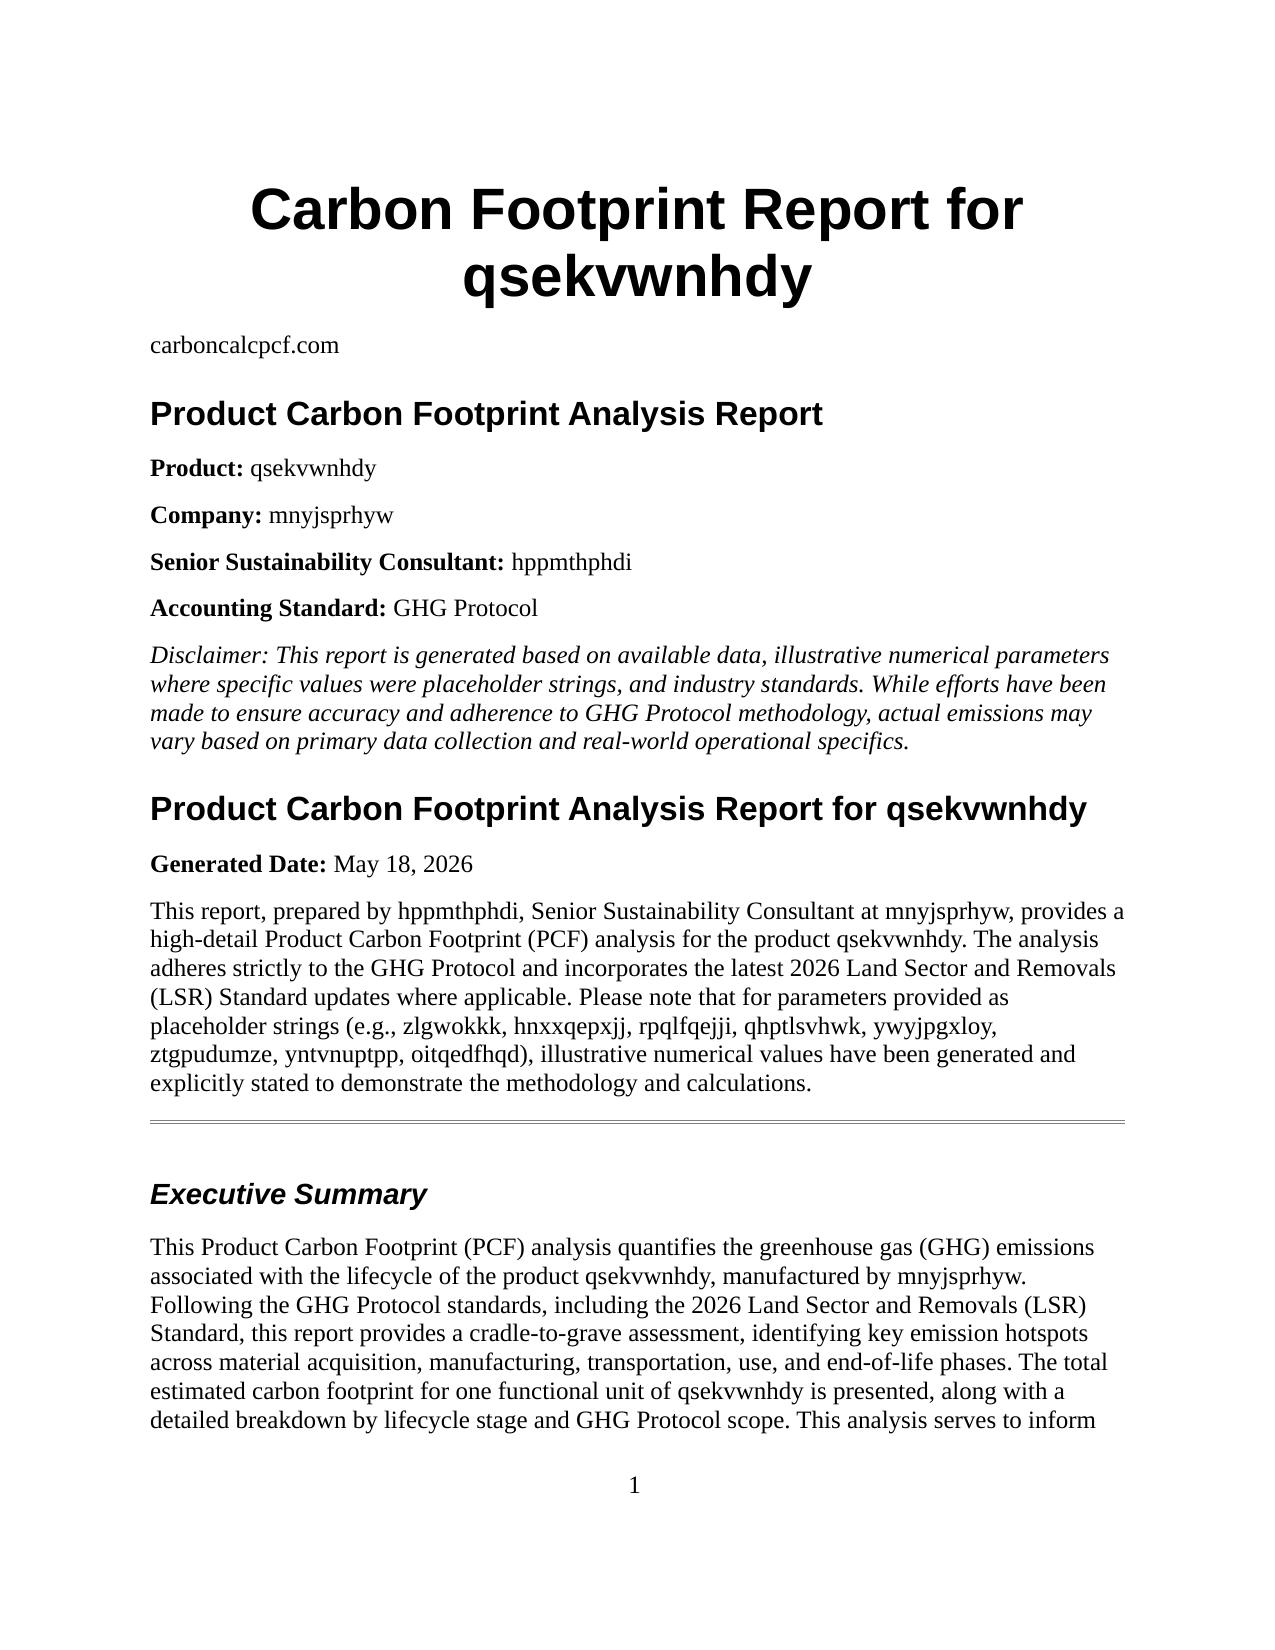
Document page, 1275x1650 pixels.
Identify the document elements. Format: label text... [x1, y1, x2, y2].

title Carbon Footprint Report for qsekvwnhdy [150, 175, 1125, 309]
text This report, prepared by hppmthphdi, Senior Sustainability Consultant at mnyjsprhyw, provides a high-detail Product Carbon Footprint (PCF) analysis for the product qsekvwnhdy. The analysis adheres strictly to the GHG Protocol and incorporates the latest 2026 Land Sector and Removals (LSR) Standard updates where applicable. Please note that for parameters provided as placeholder strings (e.g., zlgwokkk, hnxxqepxjj, rpqlfqejji, qhptlsvhwk, ywyjpgxloy, ztgpudumze, yntvnuptpp, oitqedfhqd), illustrative numerical values have been generated and explicitly stated to demonstrate the methodology and calculations. [150, 896, 1125, 1097]
text Disclaimer: This report is generated based on available data, illustrative numerical parameters where specific values were placeholder strings, and industry standards. While efforts have been made to ensure accuracy and adherence to GHG Protocol methodology, actual emissions may vary based on primary data collection and real-world operational specifics. [150, 640, 1125, 755]
subtitle Executive Summary [150, 1177, 1125, 1211]
text carboncalcpcf.com [150, 331, 1125, 359]
text Generated Date: May 18, 2026 [150, 849, 1125, 878]
text Accounting Standard: GHG Protocol [150, 593, 1125, 622]
text Company: mnyjsprhyw [150, 500, 1125, 529]
subtitle Product Carbon Footprint Analysis Report [150, 393, 1125, 432]
text Product: qsekvwnhdy [150, 453, 1125, 482]
text Senior Sustainability Consultant: hppmthphdi [150, 547, 1125, 576]
text This Product Carbon Footprint (PCF) analysis quantifies the greenhouse gas (GHG) emissions associated with the lifecycle of the product qsekvwnhdy, manufactured by mnyjsprhyw. Following the GHG Protocol standards, including the 2026 Land Sector and Removals (LSR) Standard, this report provides a cradle-to-grave assessment, identifying key emission hotspots across material acquisition, manufacturing, transportation, use, and end-of-life phases. The total estimated carbon footprint for one functional unit of qsekvwnhdy is presented, along with a detailed breakdown by lifecycle stage and GHG Protocol scope. This analysis serves to inform [150, 1232, 1125, 1433]
subtitle Product Carbon Footprint Analysis Report for qsekvwnhdy [150, 789, 1125, 828]
